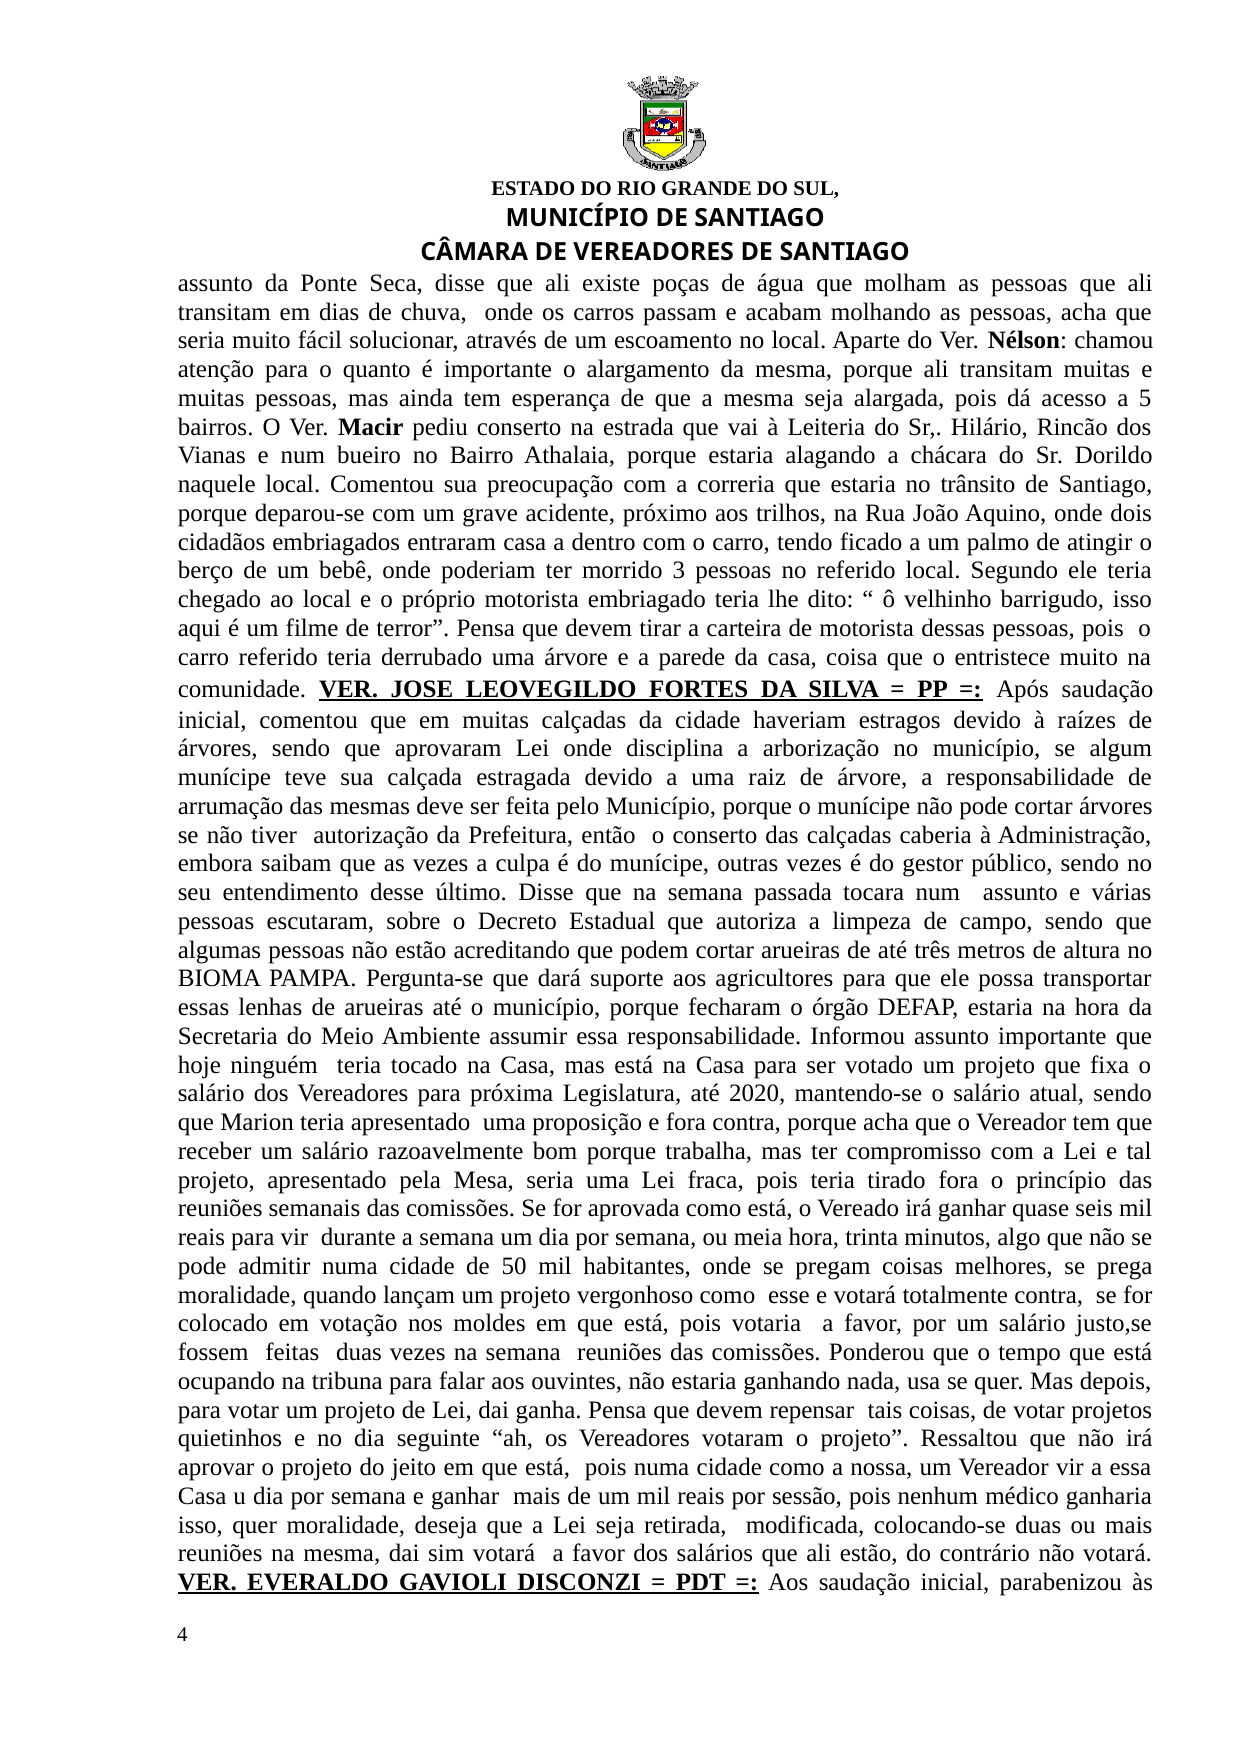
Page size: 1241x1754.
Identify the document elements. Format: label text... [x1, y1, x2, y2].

text assunto da Ponte Seca, disse que ali existe poças de água que molham as pessoas que ali transitam em dias de chuva, onde os carros passam e acabam molhando as pessoas, acha que seria muito fácil solucionar, através de um escoamento no local. Aparte do Ver. Nélson: chamou atenção para o quanto é importante o alargamento da mesma, porque ali transitam muitas e muitas pessoas, mas ainda tem esperança de que a mesma seja alargada, pois dá acesso a 5 bairros. O Ver. Macir pediu conserto na estrada que vai à Leiteria do Sr,. Hilário, Rincão dos Vianas e num bueiro no Bairro Athalaia, porque estaria alagando a chácara do Sr. Dorildo naquele local. Comentou sua preocupação com a correria que estaria no trânsito de Santiago, porque deparou-se com um grave acidente, próximo aos trilhos, na Rua João Aquino, onde dois cidadãos embriagados entraram casa a dentro com o carro, tendo ficado a um palmo de atingir o berço de um bebê, onde poderiam ter morrido 3 pessoas no referido local. Segundo ele teria chegado ao local e o próprio motorista embriagado teria lhe dito: “ ô velhinho barrigudo, isso aqui é um filme de terror”. Pensa que devem tirar a carteira de motorista dessas pessoas, pois o carro referido teria derrubado uma árvore e a parede da casa, coisa que o entristece muito na comunidade. VER. JOSE LEOVEGILDO FORTES DA SILVA = PP =: Após saudação inicial, comentou que em muitas calçadas da cidade haveriam estragos devido à raízes de árvores, sendo que aprovaram Lei onde disciplina a arborização no município, se algum munícipe teve sua calçada estragada devido a uma raiz de árvore, a responsabilidade de arrumação das mesmas deve ser feita pelo Município, porque o munícipe não pode cortar árvores se não tiver autorização da Prefeitura, então o conserto das calçadas caberia à Administração, embora saibam que as vezes a culpa é do munícipe, outras vezes é do gestor público, sendo no seu entendimento desse último. Disse que na semana passada tocara num assunto e várias pessoas escutaram, sobre o Decreto Estadual que autoriza a limpeza de campo, sendo que algumas pessoas não estão acreditando que podem cortar arueiras de até três metros de altura no BIOMA PAMPA. Pergunta-se que dará suporte aos agricultores para que ele possa transportar essas lenhas de arueiras até o município, porque fecharam o órgão DEFAP, estaria na hora da Secretaria do Meio Ambiente assumir essa responsabilidade. Informou assunto importante que hoje ninguém teria tocado na Casa, mas está na Casa para ser votado um projeto que fixa o salário dos Vereadores para próxima Legislatura, até 2020, mantendo-se o salário atual, sendo que Marion teria apresentado uma proposição e fora contra, porque acha que o Vereador tem que receber um salário razoavelmente bom porque trabalha, mas ter compromisso com a Lei e tal projeto, apresentado pela Mesa, seria uma Lei fraca, pois teria tirado fora o princípio das reuniões semanais das comissões. Se for aprovada como está, o Vereado irá ganhar quase seis mil reais para vir durante a semana um dia por semana, ou meia hora, trinta minutos, algo que não se pode admitir numa cidade de 50 mil habitantes, onde se pregam coisas melhores, se prega moralidade, quando lançam um projeto vergonhoso como esse e votará totalmente contra, se for colocado em votação nos moldes em que está, pois votaria a favor, por um salário justo,se fossem feitas duas vezes na semana reuniões das comissões. Ponderou que o tempo que está ocupando na tribuna para falar aos ouvintes, não estaria ganhando nada, usa se quer. Mas depois, para votar um projeto de Lei, dai ganha. Pensa que devem repensar tais coisas, de votar projetos quietinhos e no dia seguinte “ah, os Vereadores votaram o projeto”. Ressaltou que não irá aprovar o projeto do jeito em que está, pois numa cidade como a nossa, um Vereador vir a essa Casa u dia por semana e ganhar mais de um mil reais por sessão, pois nenhum médico ganharia isso, quer moralidade, deseja que a Lei seja retirada, modificada, colocando-se duas ou mais reuniões na mesma, dai sim votará a favor dos salários que ali estão, do contrário não votará. VER. EVERALDO GAVIOLI DISCONZI = PDT =: Aos saudação inicial, parabenizou às [178, 268, 1153, 1596]
